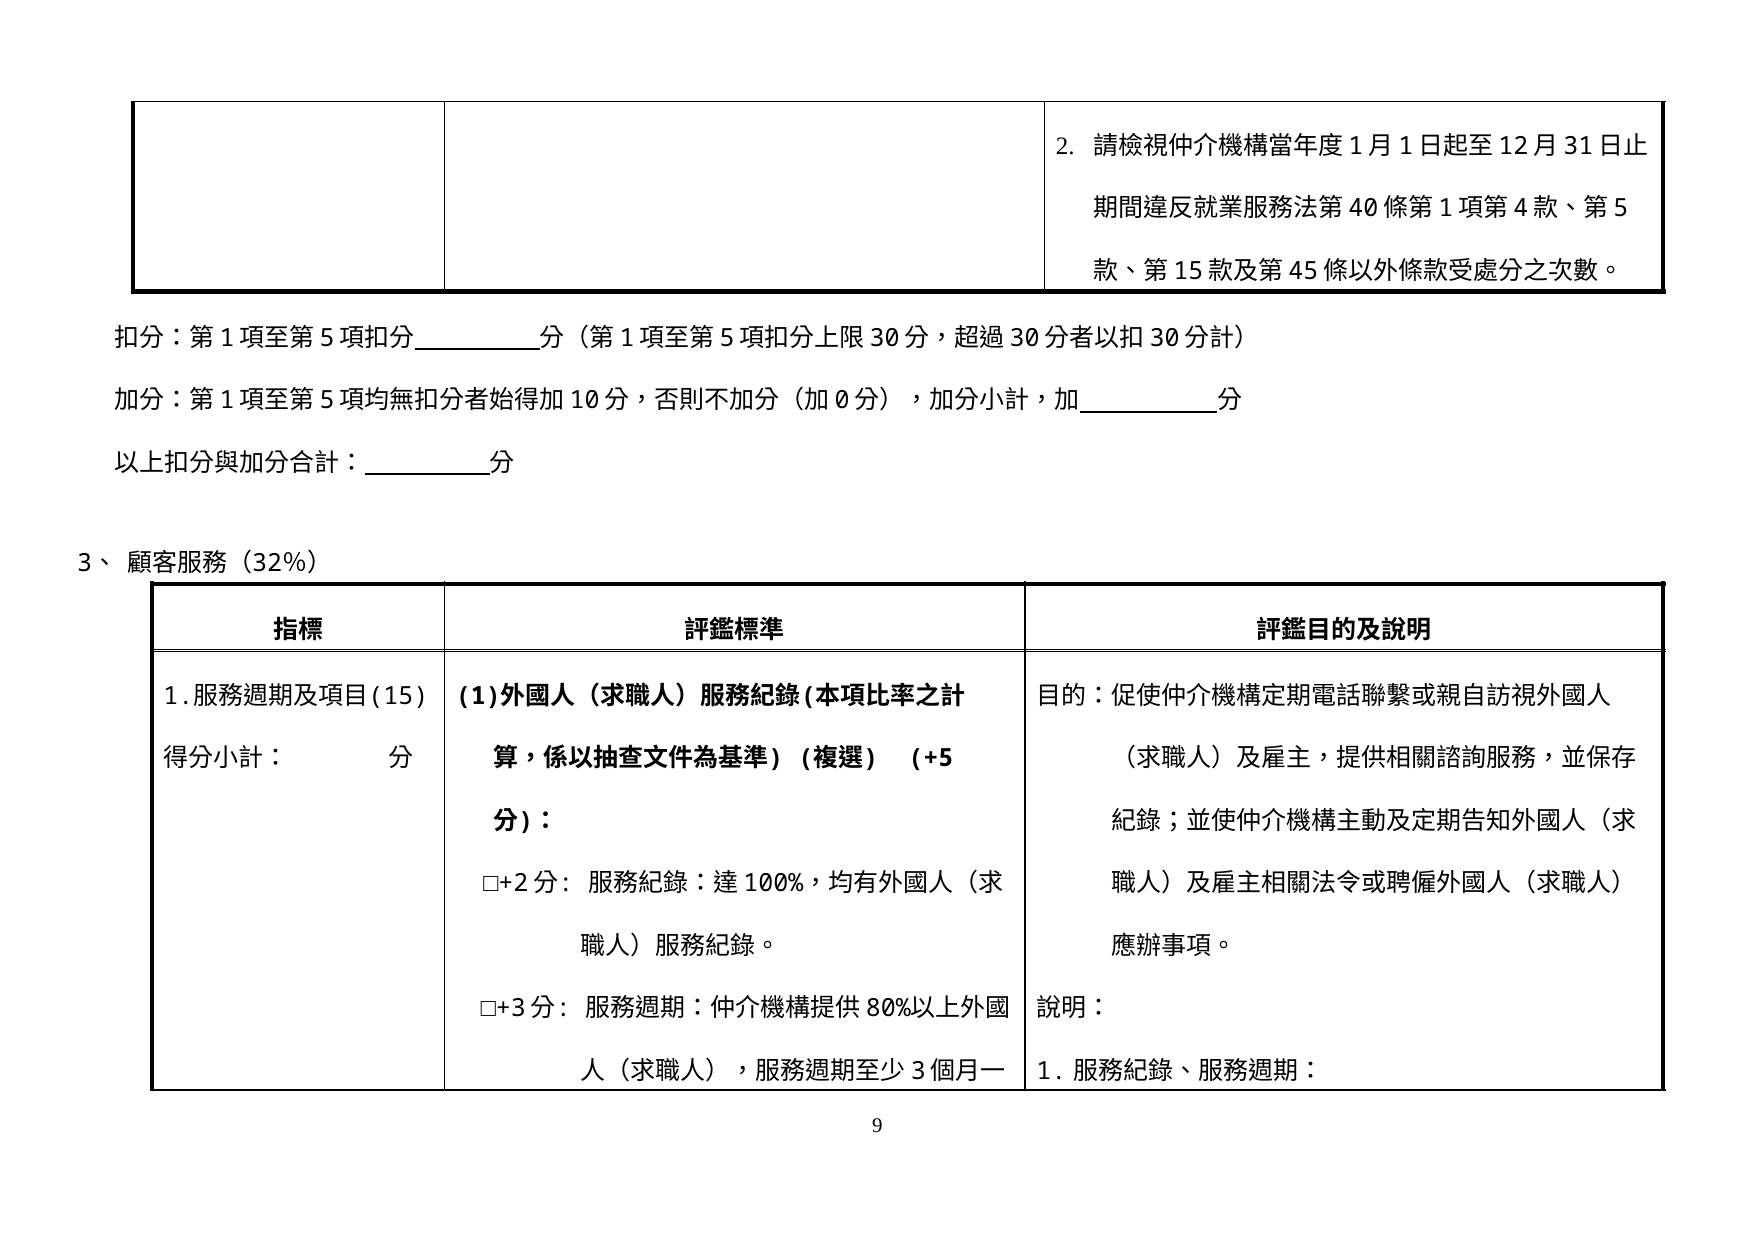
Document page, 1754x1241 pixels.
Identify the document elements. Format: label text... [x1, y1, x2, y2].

text 以上扣分與加分合計： 分 [77, 419, 1677, 481]
table_cell [135, 102, 444, 289]
table_cell (1)外國人（求職人）服務紀錄(本項比率之計算，係以抽查文件為基準) (複選) (+5分)： □+2分: 服務紀錄：達100%，均有外國人（求職人）服務紀錄。 □+3分: 服務週期：仲介機構提供80%以上外國人（求職人），服務週期至少3個月一 [445, 652, 1024, 1089]
table_cell 1.服務週期及項目(15) 得分小計： 分 [154, 652, 444, 1089]
table_header 評鑑標準 [445, 586, 1024, 649]
table_cell 目的：促使仲介機構定期電話聯繫或親自訪視外國人（求職人）及雇主，提供相關諮詢服務，並保存紀錄；並使仲介機構主動及定期告知外國人（求職人）及雇主相關法令或聘僱外國人（求職人）應辦事項。 說明： 服務紀錄、服務週期： （1）請仲介機構提出評鑑人員於現場所抽出10份之外國人（求職人）及雇主之聯繫或訪視紀錄，並檢視其服務內容及處理情形。（數量不足者，全數檢視） （2）評鑑人員可當場聯繫外國人（求職人）及雇主核對仲介機構是否確有聯繫或訪視紀錄。 （3）外國人（求職人）服務紀錄須記載詳實，並至少包括外國人（求職人）姓名、處理經過、處理結果、服務人員簽章及服務日期等項。缺少其中任何一項，視為不完整，不予計分。 （4）雇主服務紀錄須記載詳實，並至少包括雇主姓名、處理經過、處理結果及服務人員簽章及服務日期等項。缺少其中任何一項，視為不完整，不予計分。 （5）無書面服務紀錄或不符前項須記載事項之外國人（求職人）或雇主服務案件，不列計服務週期。 （6）服務週期係指外國人（求職人）簽約日起至當年度12月31日止，仲介機構為雇主或外國人（求職人）提供服務之平均週期。 資訊週期、資訊紀錄： （1）請仲介機構提出評鑑人員於現場所抽出10份雇主及外國人（求職人）之提供資訊之紀錄，並檢視其提供方式及資訊內容（數量不足者，全數檢視）。 （2）評鑑人員可當場聯繫雇主及外國人（求職人）核對仲介機構是否確有提供資訊。 相關資訊須有交付雇主及外國人（求職人）之紀錄或證明，未能提供交付雇主及外國人（求職人）之相關證明者，不列計資訊週期。 資訊週期係當年度1月1日起至12月31日止，仲介機構提供雇主及外國人（求職人）資訊之平均週期。 [1026, 652, 1661, 1089]
table_header 評鑑目的及說明 [1026, 586, 1661, 649]
text 扣分：第1項至第5項扣分 分（第1項至第5項扣分上限30分，超過30分者以扣30分計） [114, 294, 1677, 356]
table_header 指標 [154, 586, 444, 649]
table_cell [445, 102, 1044, 289]
list 顧客服務（32％） [77, 519, 1579, 581]
text 加分：第1項至第5項均無扣分者始得加10分，否則不加分（加0分），加分小計，加 分 [114, 356, 1677, 419]
table_cell 目的：促進仲介機構恪遵法令規定，以保障雇主及外國人（求職人）權益。 說明： 其他：係指違反就業服務法第40條第1項第4款、第5款、第15款及第45條以外條款。 請檢視仲介機構當年度1月1日起至12月31日止期間違反就業服務法第40條第1項第4款、第5款、第15款及第45條以外條款受處分之次數。 [1045, 102, 1661, 289]
